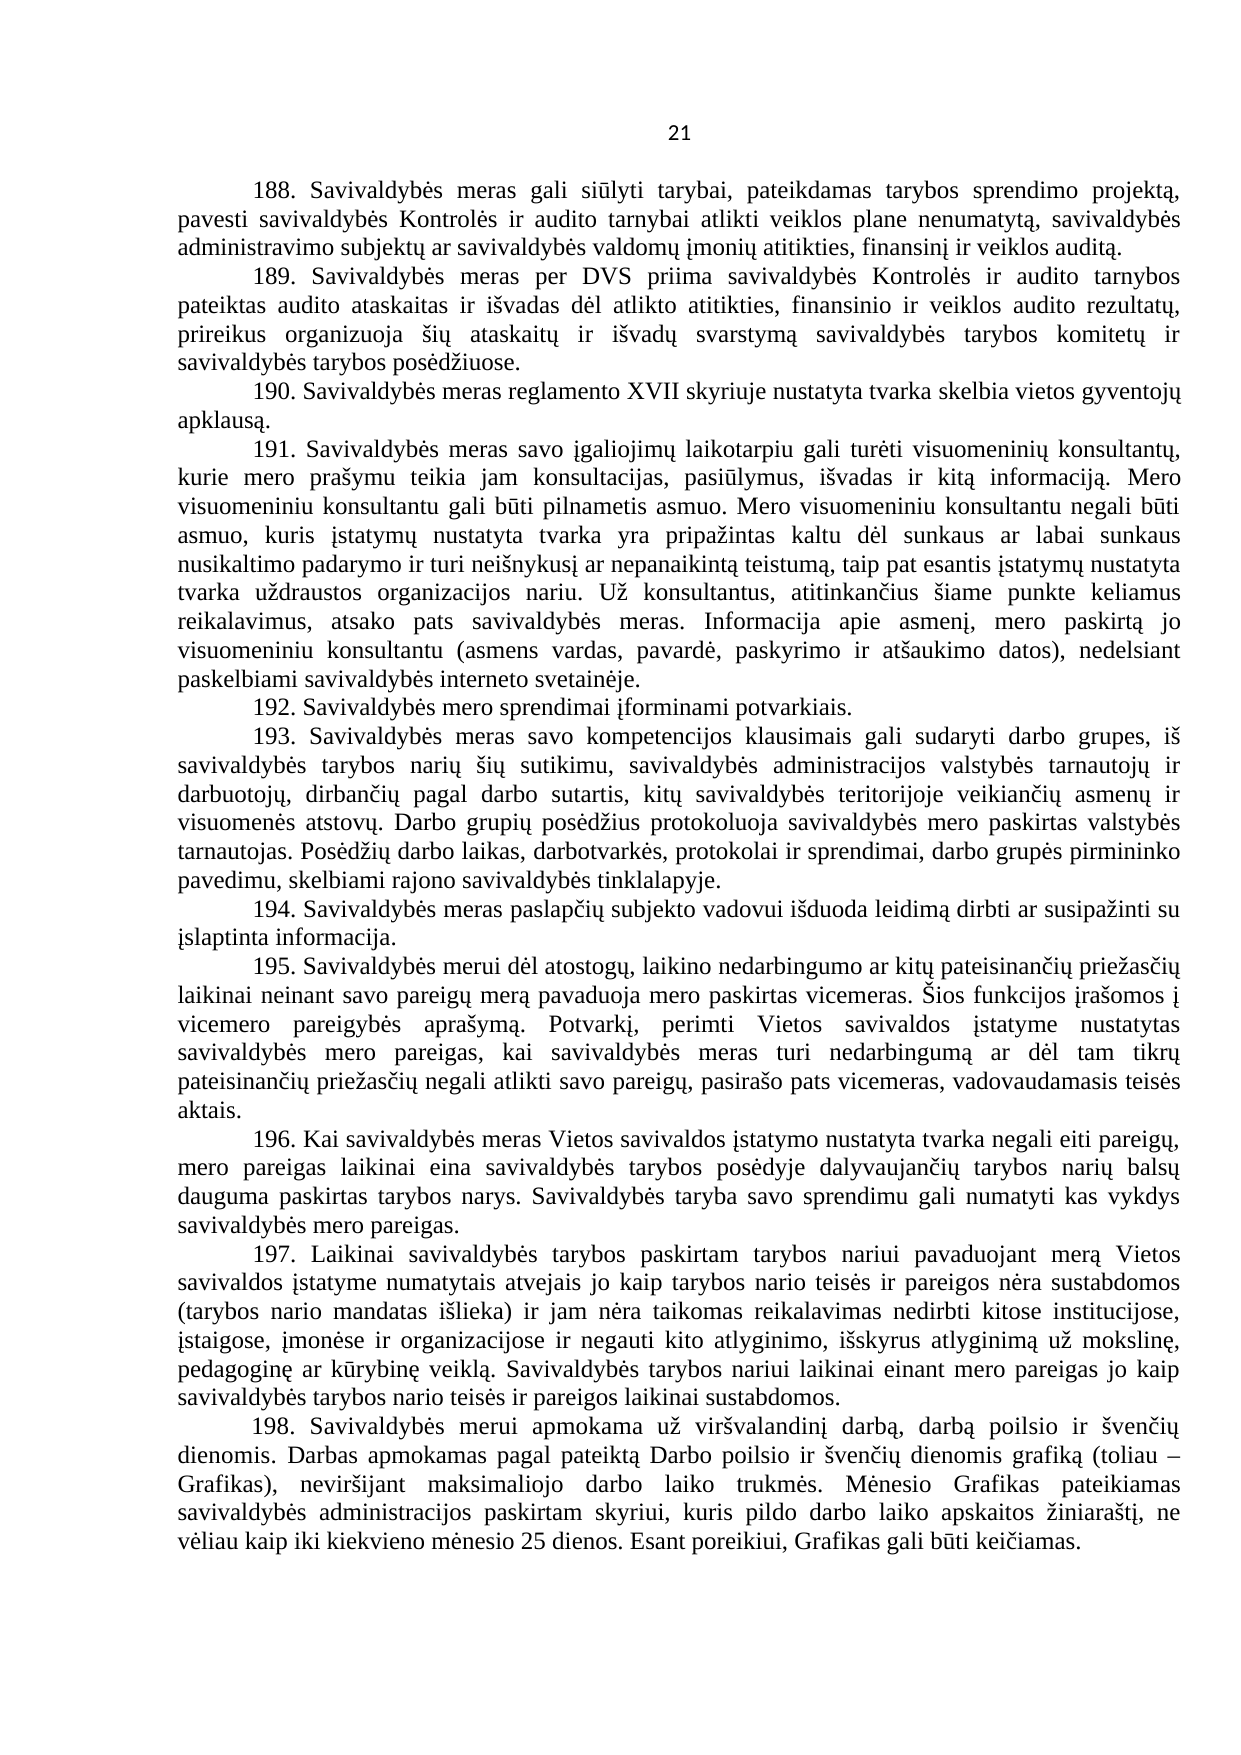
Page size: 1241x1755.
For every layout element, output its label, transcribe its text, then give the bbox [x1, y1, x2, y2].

text 188. Savivaldybės meras gali siūlyti tarybai, pateikdamas tarybos sprendimo projektą, pavesti savivaldybės Kontrolės ir audito tarnybai atlikti veiklos plane nenumatytą, savivaldybės administravimo subjektų ar savivaldybės valdomų įmonių atitikties, finansinį ir veiklos auditą. [177, 175, 1181, 261]
text 189. Savivaldybės meras per DVS priima savivaldybės Kontrolės ir audito tarnybos pateiktas audito ataskaitas ir išvadas dėl atlikto atitikties, finansinio ir veiklos audito rezultatų, prireikus organizuoja šių ataskaitų ir išvadų svarstymą savivaldybės tarybos komitetų ir savivaldybės tarybos posėdžiuose. [177, 261, 1181, 376]
text 194. Savivaldybės meras paslapčių subjekto vadovui išduoda leidimą dirbti ar susipažinti su įslaptinta informacija. [177, 894, 1181, 951]
text 198. Savivaldybės merui apmokama už viršvalandinį darbą, darbą poilsio ir švenčių dienomis. Darbas apmokamas pagal pateiktą Darbo poilsio ir švenčių dienomis grafiką (toliau – Grafikas), neviršijant maksimaliojo darbo laiko trukmės. Mėnesio Grafikas pateikiamas savivaldybės administracijos paskirtam skyriui, kuris pildo darbo laiko apskaitos žiniaraštį, ne vėliau kaip iki kiekvieno mėnesio 25 dienos. Esant poreikiui, Grafikas gali būti keičiamas. [177, 1411, 1181, 1555]
text 193. Savivaldybės meras savo kompetencijos klausimais gali sudaryti darbo grupes, iš savivaldybės tarybos narių šių sutikimu, savivaldybės administracijos valstybės tarnautojų ir darbuotojų, dirbančių pagal darbo sutartis, kitų savivaldybės teritorijoje veikiančių asmenų ir visuomenės atstovų. Darbo grupių posėdžius protokoluoja savivaldybės mero paskirtas valstybės tarnautojas. Posėdžių darbo laikas, darbotvarkės, protokolai ir sprendimai, darbo grupės pirmininko pavedimu, skelbiami rajono savivaldybės tinklalapyje. [177, 721, 1181, 894]
text 191. Savivaldybės meras savo įgaliojimų laikotarpiu gali turėti visuomeninių konsultantų, kurie mero prašymu teikia jam konsultacijas, pasiūlymus, išvadas ir kitą informaciją. Mero visuomeniniu konsultantu gali būti pilnametis asmuo. Mero visuomeniniu konsultantu negali būti asmuo, kuris įstatymų nustatyta tvarka yra pripažintas kaltu dėl sunkaus ar labai sunkaus nusikaltimo padarymo ir turi neišnykusį ar nepanaikintą teistumą, taip pat esantis įstatymų nustatyta tvarka uždraustos organizacijos nariu. Už konsultantus, atitinkančius šiame punkte keliamus reikalavimus, atsako pats savivaldybės meras. Informacija apie asmenį, mero paskirtą jo visuomeniniu konsultantu (asmens vardas, pavardė, paskyrimo ir atšaukimo datos), nedelsiant paskelbiami savivaldybės interneto svetainėje. [177, 434, 1181, 692]
text 195. Savivaldybės merui dėl atostogų, laikino nedarbingumo ar kitų pateisinančių priežasčių laikinai neinant savo pareigų merą pavaduoja mero paskirtas vicemeras. Šios funkcijos įrašomos į vicemero pareigybės aprašymą. Potvarkį, perimti Vietos savivaldos įstatyme nustatytas savivaldybės mero pareigas, kai savivaldybės meras turi nedarbingumą ar dėl tam tikrų pateisinančių priežasčių negali atlikti savo pareigų, pasirašo pats vicemeras, vadovaudamasis teisės aktais. [177, 951, 1181, 1124]
text 192. Savivaldybės mero sprendimai įforminami potvarkiais. [177, 692, 1181, 721]
text 197. Laikinai savivaldybės tarybos paskirtam tarybos nariui pavaduojant merą Vietos savivaldos įstatyme numatytais atvejais jo kaip tarybos nario teisės ir pareigos nėra sustabdomos (tarybos nario mandatas išlieka) ir jam nėra taikomas reikalavimas nedirbti kitose institucijose, įstaigose, įmonėse ir organizacijose ir negauti kito atlyginimo, išskyrus atlyginimą už mokslinę, pedagoginę ar kūrybinę veiklą. Savivaldybės tarybos nariui laikinai einant mero pareigas jo kaip savivaldybės tarybos nario teisės ir pareigos laikinai sustabdomos. [177, 1239, 1181, 1411]
text 196. Kai savivaldybės meras Vietos savivaldos įstatymo nustatyta tvarka negali eiti pareigų, mero pareigas laikinai eina savivaldybės tarybos posėdyje dalyvaujančių tarybos narių balsų dauguma paskirtas tarybos narys. Savivaldybės taryba savo sprendimu gali numatyti kas vykdys savivaldybės mero pareigas. [177, 1124, 1181, 1239]
text 190. Savivaldybės meras reglamento XVII skyriuje nustatyta tvarka skelbia vietos gyventojų apklausą. [177, 376, 1181, 434]
